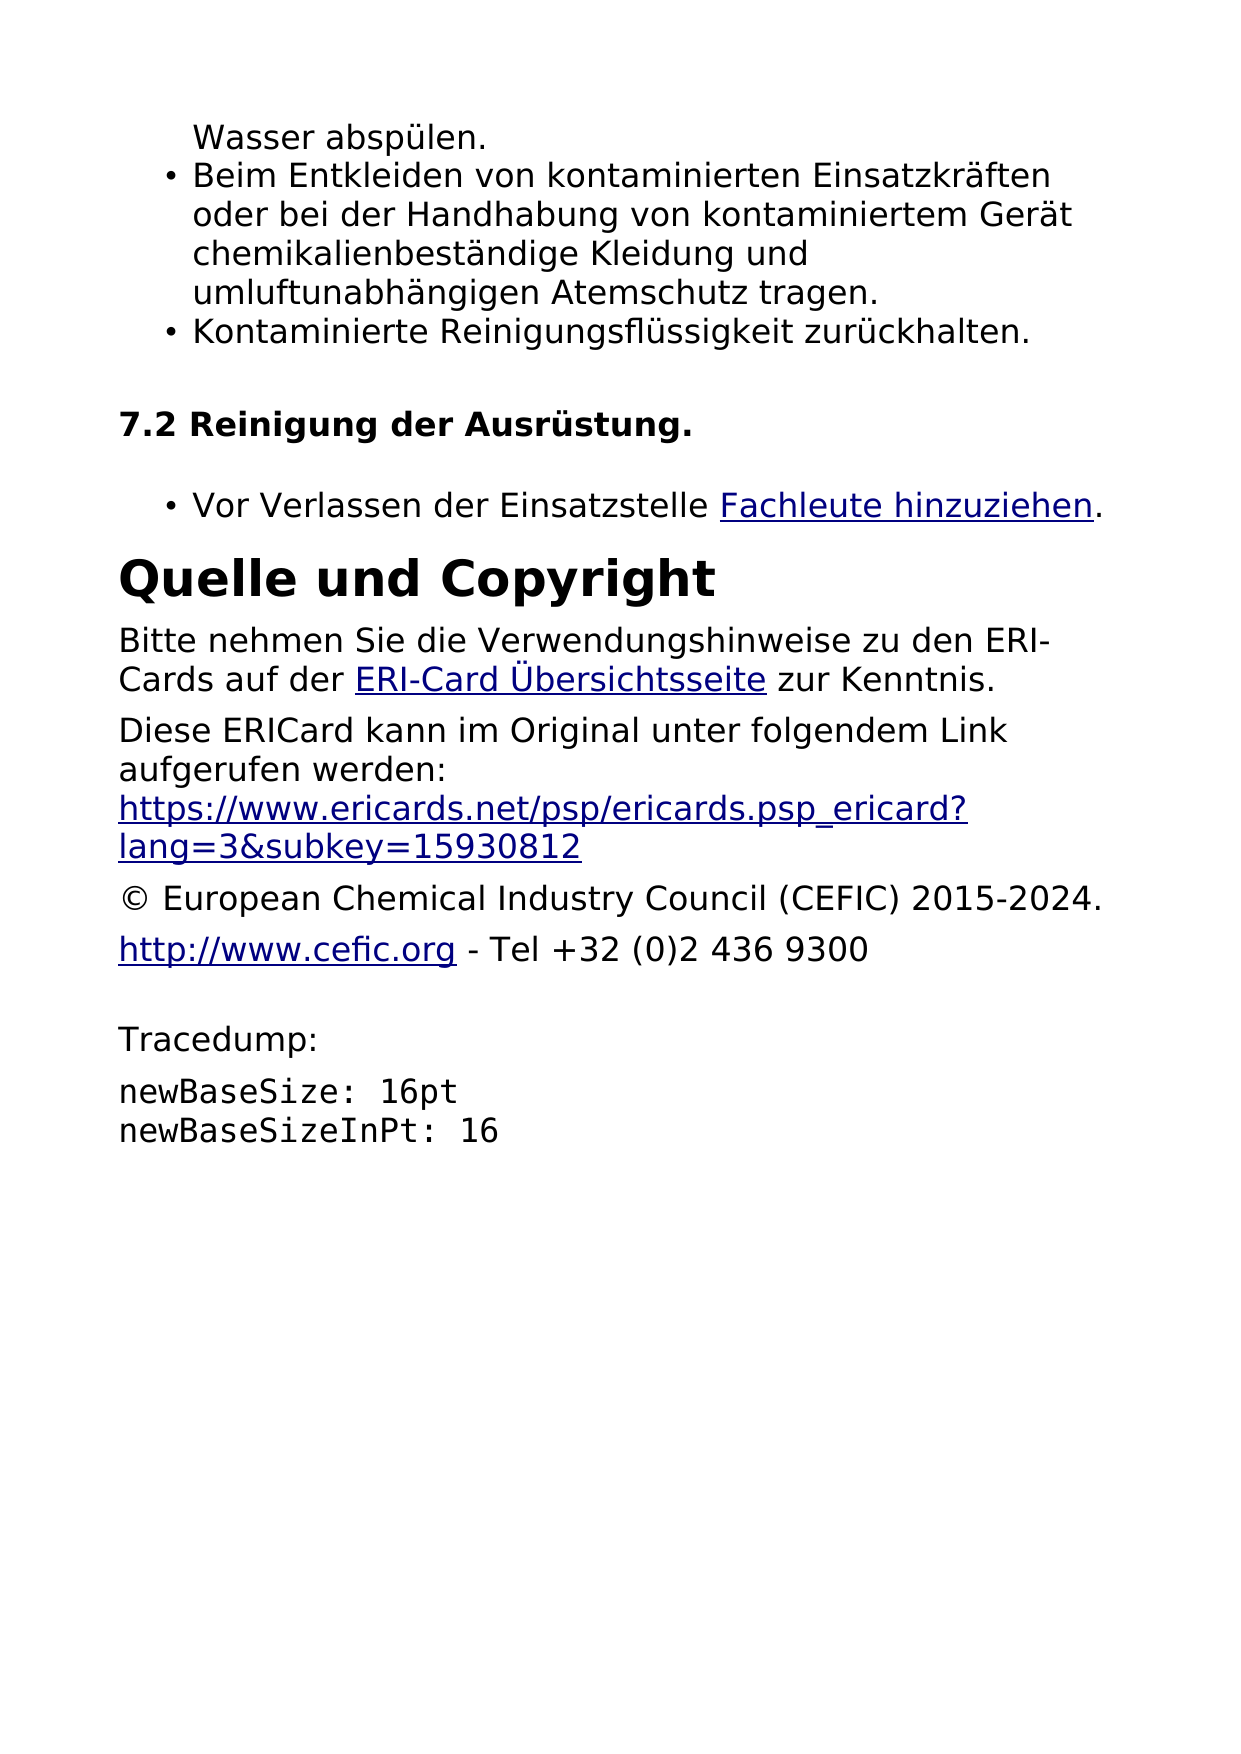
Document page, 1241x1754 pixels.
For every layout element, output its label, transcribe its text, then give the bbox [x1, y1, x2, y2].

list Beim Entkleiden von kontaminierten Einsatzkräften oder bei der Handhabung von kontaminiertem Gerät chemikalienbeständige Kleidung und umluftunabhängigen Atemschutz tragen. [177, 157, 1122, 312]
text © European Chemical Industry Council (CEFIC) 2015-2024. [118, 879, 1122, 918]
list Wasser abspülen. [177, 118, 1122, 157]
list Vor Verlassen der Einsatzstelle Fachleute hinzuziehen. [177, 487, 1122, 525]
subtitle 7.2 Reinigung der Ausrüstung. [118, 406, 1122, 444]
list Kontaminierte Reinigungsflüssigkeit zurückhalten. [177, 312, 1122, 351]
text Bitte nehmen Sie die Verwendungshinweise zu den ERI-Cards auf der ERI-Card Übersichtsseite zur Kenntnis. [118, 621, 1122, 699]
text Diese ERICard kann im Original unter folgendem Link aufgerufen werden: https://www.ericards.net/psp/ericards.psp_ericard?lang=3&subkey=15930812 [118, 711, 1122, 867]
text newBaseSize: 16pt newBaseSizeInPt: 16 [118, 1072, 1122, 1150]
text Tracedump: [118, 982, 1122, 1060]
text http://www.cefic.org - Tel +32 (0)2 436 9300 [118, 931, 1122, 969]
subtitle Quelle und Copyright [118, 550, 1122, 609]
